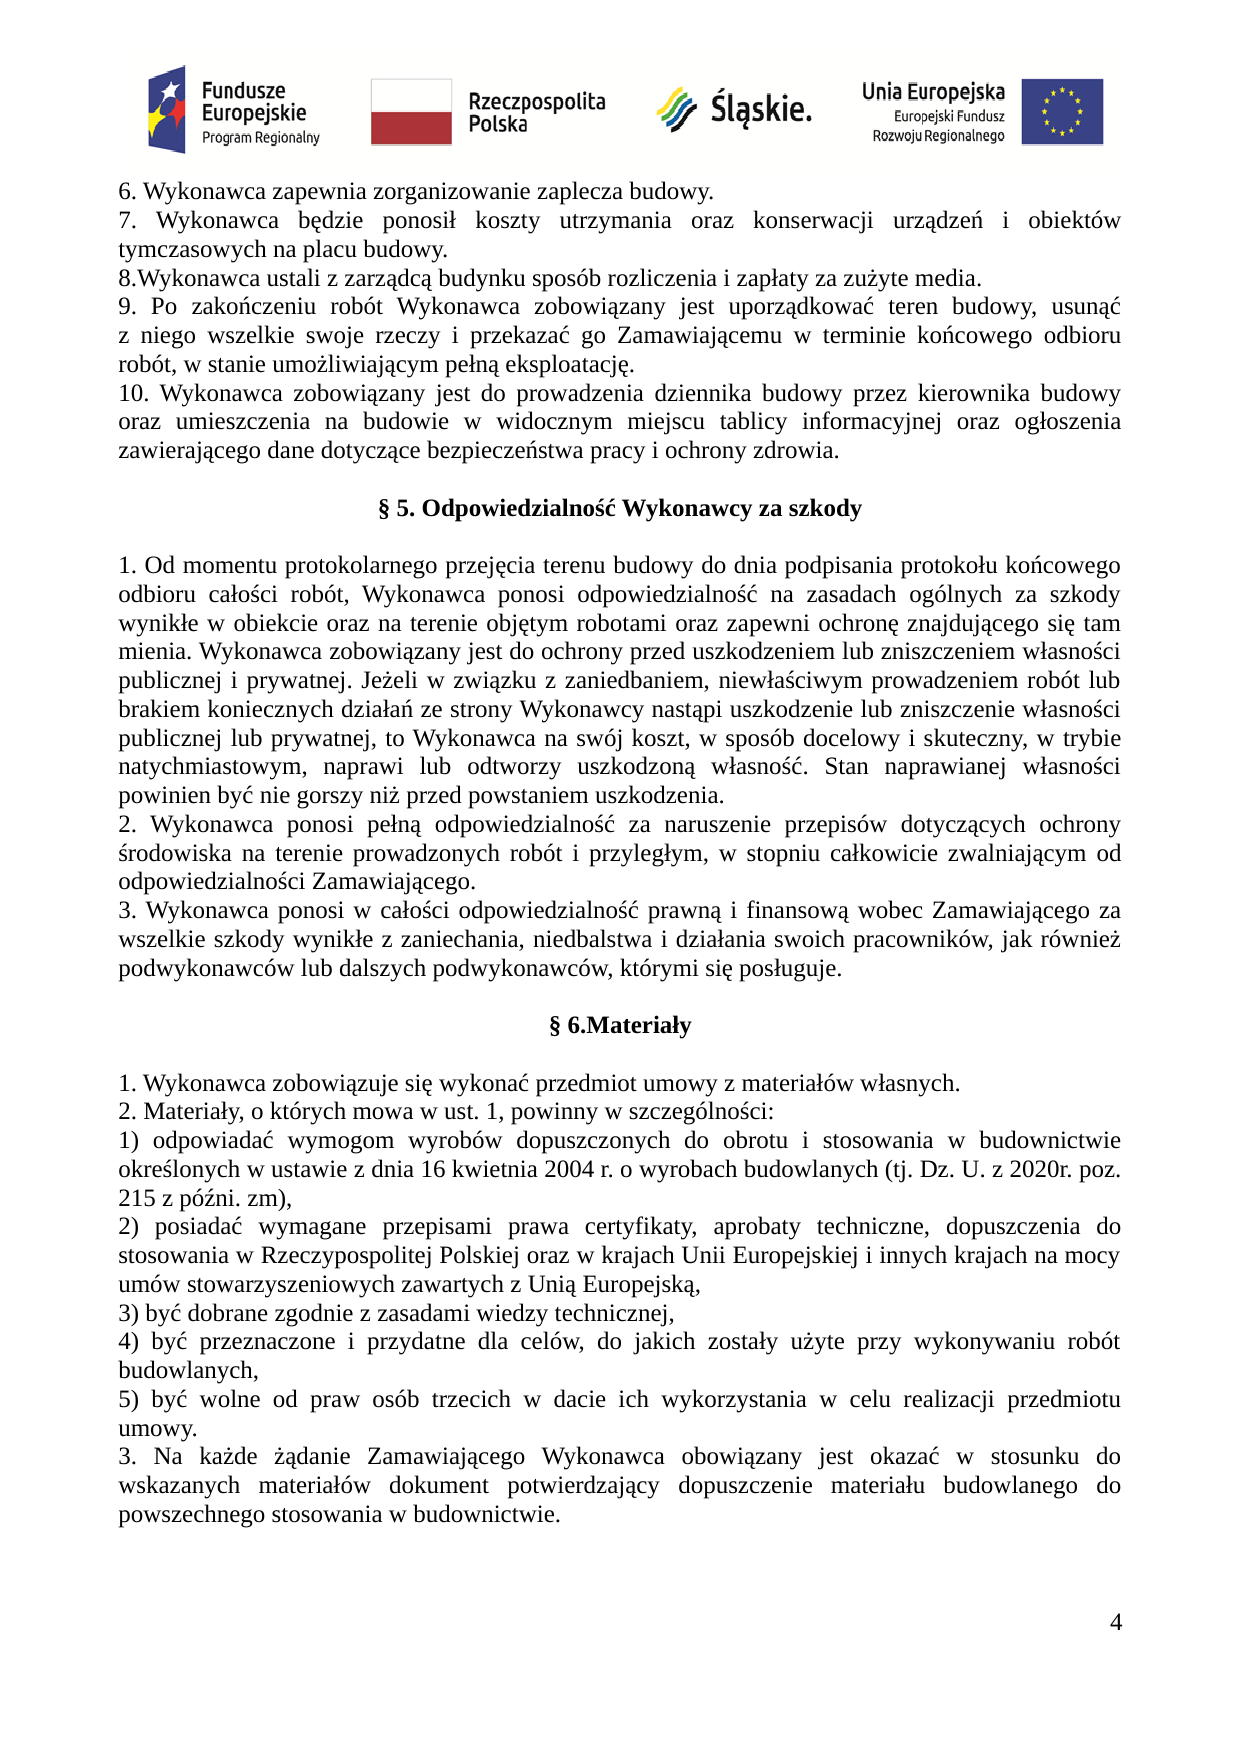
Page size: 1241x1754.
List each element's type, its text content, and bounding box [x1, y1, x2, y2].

text 1. Wykonawca zobowiązuje się wykonać przedmiot umowy z materiałów własnych. [118, 1068, 1122, 1096]
text 1. Od momentu protokolarnego przejęcia terenu budowy do dnia podpisania protokołu końcowego odbioru całości robót, Wykonawca ponosi odpowiedzialność na zasadach ogólnych za szkody wynikłe w obiekcie oraz na terenie objętym robotami oraz zapewni ochronę znajdującego się tam mienia. Wykonawca zobowiązany jest do ochrony przed uszkodzeniem lub zniszczeniem własności publicznej i prywatnej. Jeżeli w związku z zaniedbaniem, niewłaściwym prowadzeniem robót lub brakiem koniecznych działań ze strony Wykonawcy nastąpi uszkodzenie lub zniszczenie własności publicznej lub prywatnej, to Wykonawca na swój koszt, w sposób docelowy i skuteczny, w trybie natychmiastowym, naprawi lub odtworzy uszkodzoną własność. Stan naprawianej własności powinien być nie gorszy niż przed powstaniem uszkodzenia. [118, 550, 1122, 809]
picture [131, 44, 1120, 174]
text 10. Wykonawca zobowiązany jest do prowadzenia dziennika budowy przez kierownika budowy oraz umieszczenia na budowie w widocznym miejscu tablicy informacyjnej oraz ogłoszenia zawierającego dane dotyczące bezpieczeństwa pracy i ochrony zdrowia. [118, 378, 1122, 464]
text 2. Materiały, o których mowa w ust. 1, powinny w szczególności: [118, 1096, 1122, 1125]
text § 5. Odpowiedzialność Wykonawcy za szkody [118, 493, 1122, 521]
text 9. Po zakończeniu robót Wykonawca zobowiązany jest uporządkować teren budowy, usunąć z niego wszelkie swoje rzeczy i przekazać go Zamawiającemu w terminie końcowego odbioru robót, w stanie umożliwiającym pełną eksploatację. [118, 291, 1122, 378]
text 8.Wykonawca ustali z zarządcą budynku sposób rozliczenia i zapłaty za zużyte media. [118, 263, 1122, 291]
text 2) posiadać wymagane przepisami prawa certyfikaty, aprobaty techniczne, dopuszczenia do stosowania w Rzeczypospolitej Polskiej oraz w krajach Unii Europejskiej i innych krajach na mocy umów stowarzyszeniowych zawartych z Unią Europejską, [118, 1211, 1122, 1298]
text § 6.Materiały [118, 1010, 1122, 1039]
text 4) być przeznaczone i przydatne dla celów, do jakich zostały użyte przy wykonywaniu robót budowlanych, [118, 1326, 1122, 1384]
text 6. Wykonawca zapewnia zorganizowanie zaplecza budowy. [118, 176, 1122, 205]
text 3. Na każde żądanie Zamawiającego Wykonawca obowiązany jest okazać w stosunku do wskazanych materiałów dokument potwierdzający dopuszczenie materiału budowlanego do powszechnego stosowania w budownictwie. [118, 1441, 1122, 1528]
text 3) być dobrane zgodnie z zasadami wiedzy technicznej, [118, 1298, 1122, 1326]
text 2. Wykonawca ponosi pełną odpowiedzialność za naruszenie przepisów dotyczących ochrony środowiska na terenie prowadzonych robót i przyległym, w stopniu całkowicie zwalniającym od odpowiedzialności Zamawiającego. [118, 809, 1122, 895]
text 3. Wykonawca ponosi w całości odpowiedzialność prawną i finansową wobec Zamawiającego za wszelkie szkody wynikłe z zaniechania, niedbalstwa i działania swoich pracowników, jak również podwykonawców lub dalszych podwykonawców, którymi się posługuje. [118, 895, 1122, 981]
text 7. Wykonawca będzie ponosił koszty utrzymania oraz konserwacji urządzeń i obiektów tymczasowych na placu budowy. [118, 205, 1122, 263]
text 5) być wolne od praw osób trzecich w dacie ich wykorzystania w celu realizacji przedmiotu umowy. [118, 1384, 1122, 1441]
text 1) odpowiadać wymogom wyrobów dopuszczonych do obrotu i stosowania w budownictwie określonych w ustawie z dnia 16 kwietnia 2004 r. o wyrobach budowlanych (tj. Dz. U. z 2020r. poz. 215 z późni. zm), [118, 1125, 1122, 1211]
